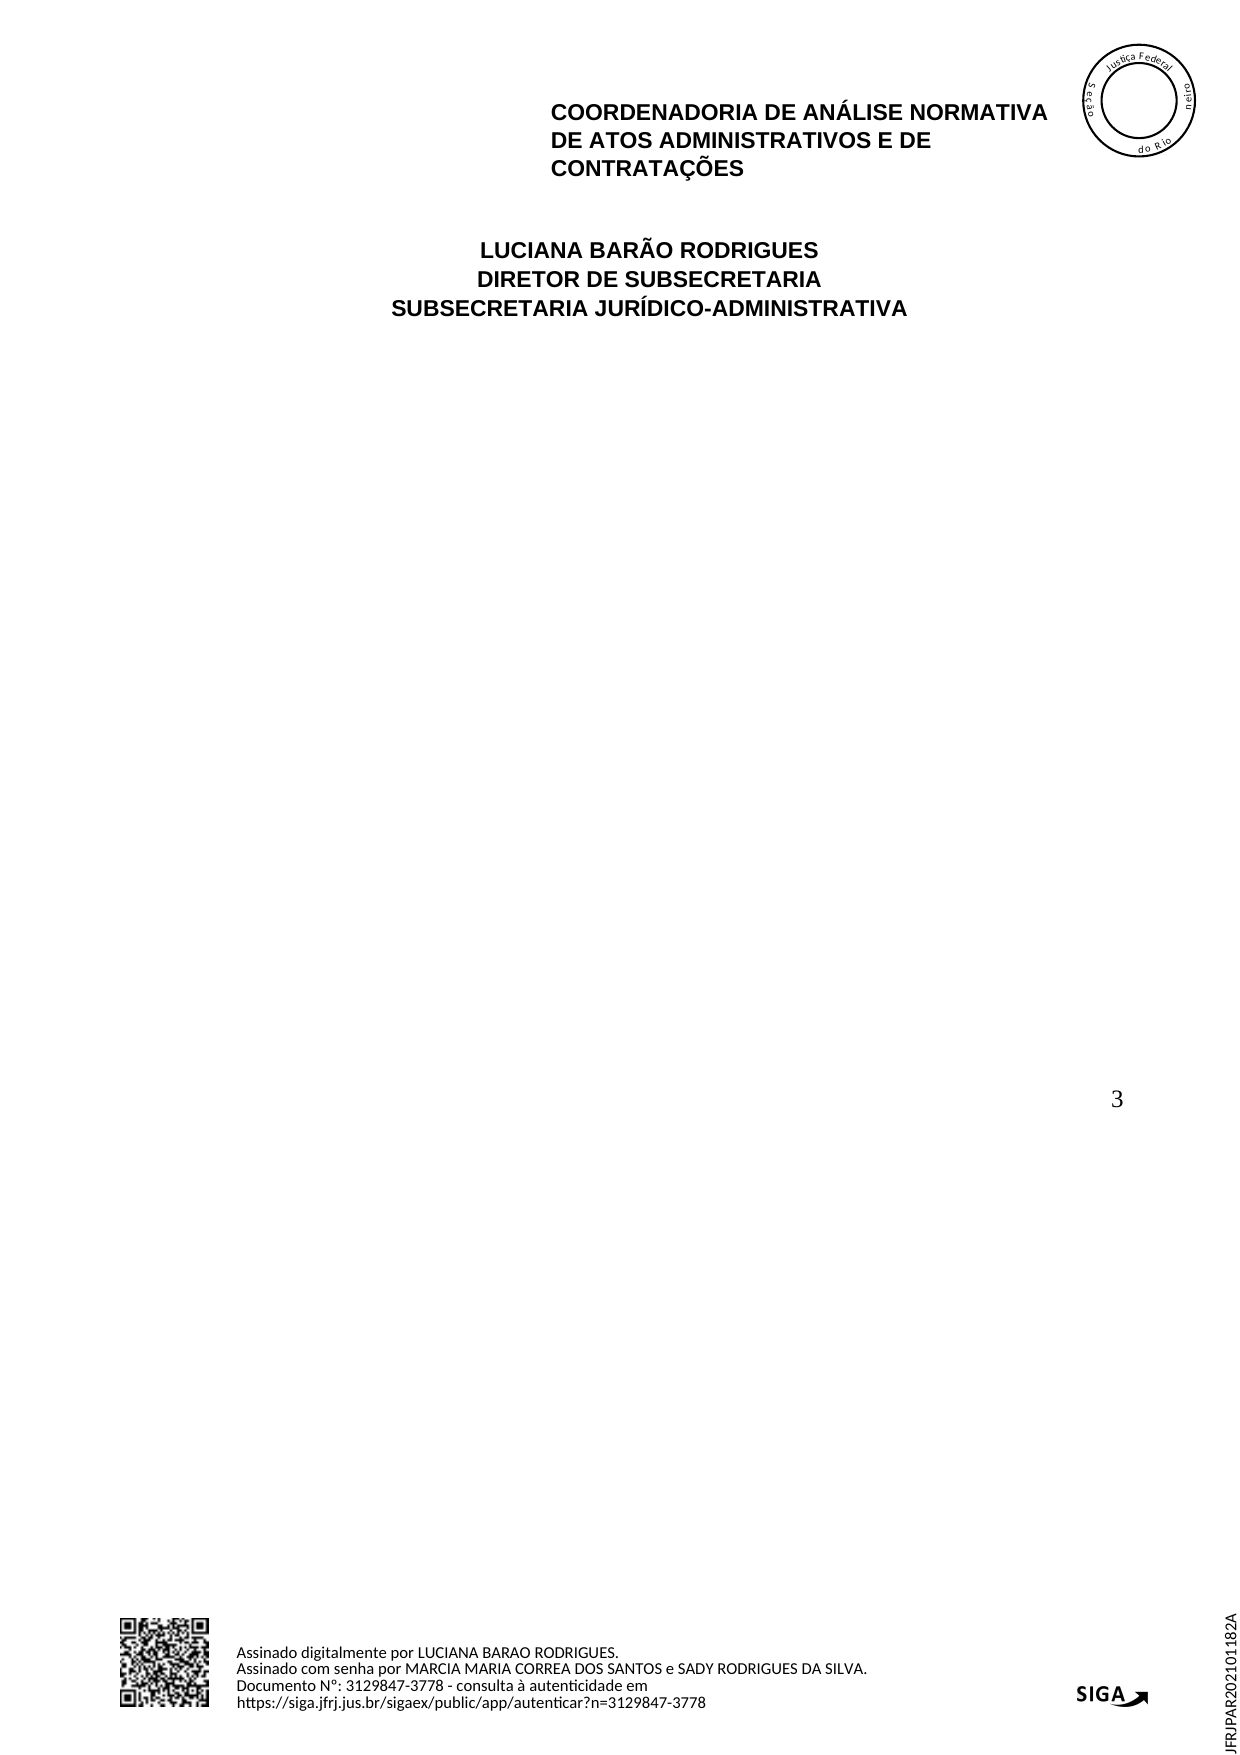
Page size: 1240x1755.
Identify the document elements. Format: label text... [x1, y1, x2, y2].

subtitle COORDENADORIA DE ANÁLISE NORMATIVA DE ATOS ADMINISTRATIVOS E DE CONTRATAÇÕES [551, 99, 1122, 182]
text LUCIANA BARÃO RODRIGUES [189, 237, 1109, 263]
text SUBSECRETARIA JURÍDICO-ADMINISTRATIVA [189, 295, 1109, 321]
text 3 [189, 1084, 1123, 1112]
text DIRETOR DE SUBSECRETARIA [189, 266, 1109, 292]
